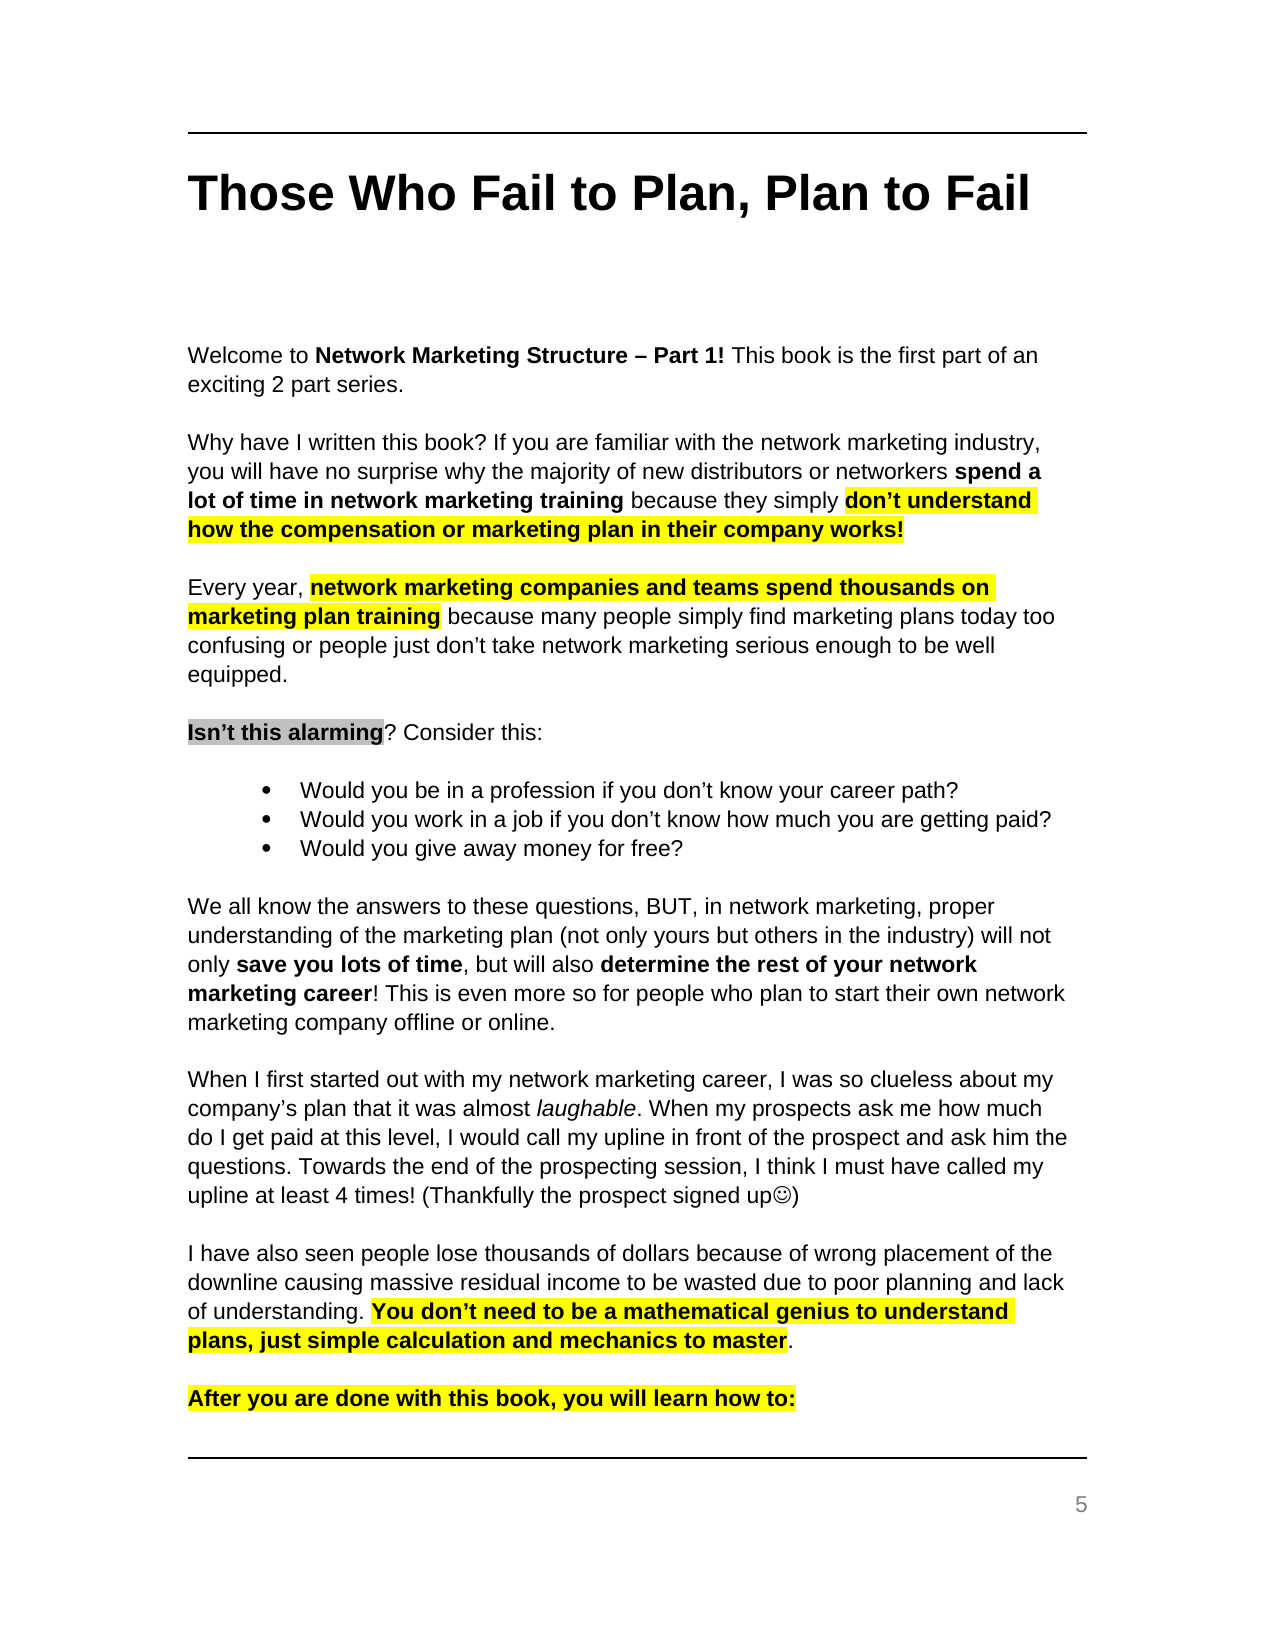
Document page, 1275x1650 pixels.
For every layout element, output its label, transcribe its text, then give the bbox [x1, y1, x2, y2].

list Would you work in a job if you don’t know how much you are getting paid? [262, 806, 1071, 832]
text When I first started out with my network marketing career, I was so clueless about my company’s plan that it was almost laughable. When my prospects ask me how much do I get paid at this level, I would call my upline in front of the prospect and ask him the questions. Towards the end of the prospecting session, I think I must have called my upline at least 4 times! (Thankfully the prospect signed up) [187, 1066, 1071, 1209]
list Would you be in a profession if you don’t know your career path? [262, 777, 1071, 803]
text We all know the answers to these questions, BUT, in network marketing, proper understanding of the marketing plan (not only yours but others in the industry) will not only save you lots of time, but will also determine the rest of your network marketing career! This is even more so for people who plan to start their own network marketing company offline or online. [187, 893, 1071, 1035]
text I have also seen people lose thousands of dollars because of wrong placement of the downline causing massive residual income to be wasted due to poor planning and lack of understanding. You don’t need to be a mathematical genius to understand plans, just simple calculation and mechanics to master. [187, 1240, 1071, 1353]
text Isn’t this alarming? Consider this: [187, 719, 1071, 745]
text After you are done with this book, you will learn how to: [187, 1385, 1071, 1411]
text Welcome to Network Marketing Structure – Part 1! This book is the first part of an exciting 2 part series. [187, 342, 1071, 398]
text Every year, network marketing companies and teams spend thousands on marketing plan training because many people simply find marketing plans today too confusing or people just don’t take network marketing serious enough to be well equipped. [187, 574, 1071, 687]
subtitle Those Who Fail to Plan, Plan to Fail [187, 163, 1087, 221]
list Would you give away money for free? [262, 835, 1071, 861]
text Why have I written this book? If you are familiar with the network marketing industry, you will have no surprise why the majority of new distributors or networkers spend a lot of time in network marketing training because they simply don’t understand how the compensation or marketing plan in their company works! [187, 429, 1071, 543]
